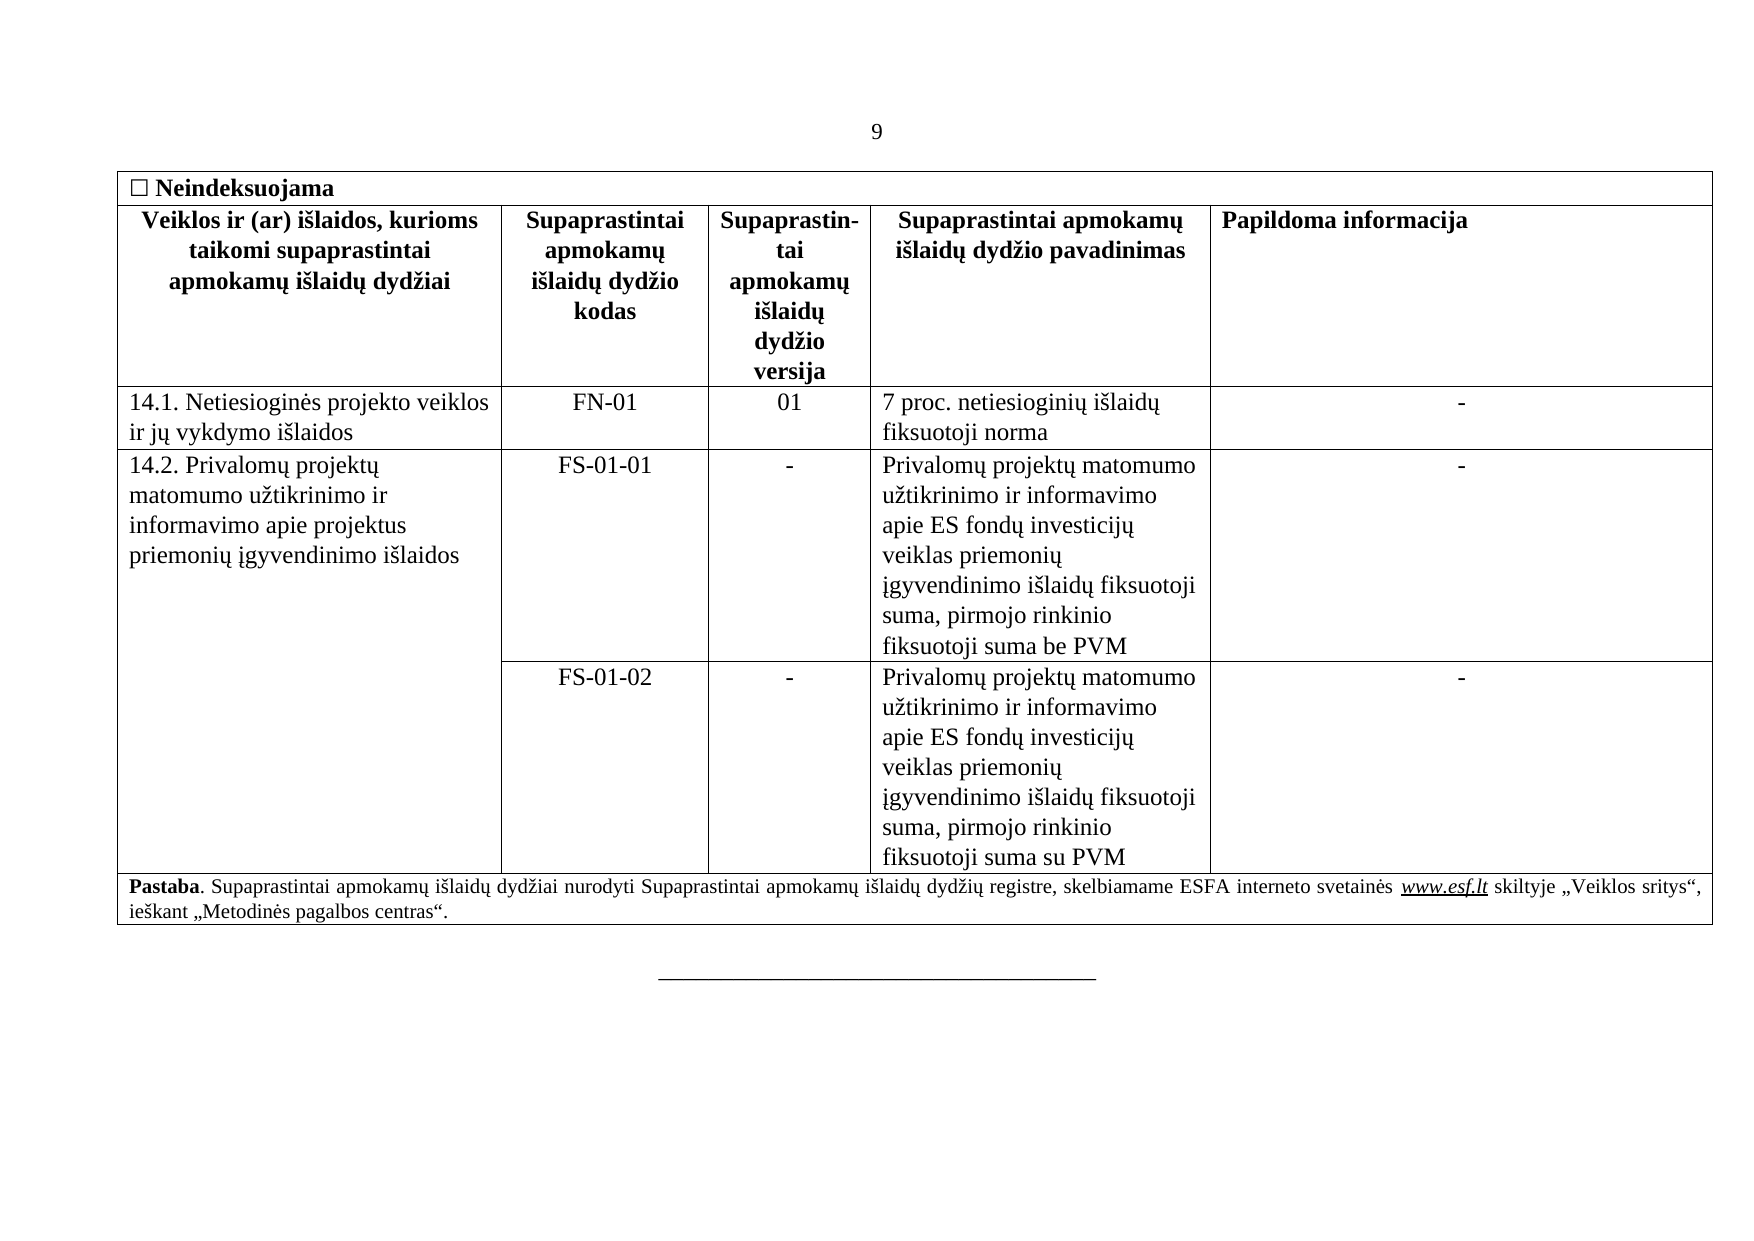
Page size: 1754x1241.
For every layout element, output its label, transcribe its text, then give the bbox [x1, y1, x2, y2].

table_cell FS-01-02 [502, 662, 708, 873]
table_cell - [709, 662, 870, 873]
text ___________________________________ [118, 954, 1636, 983]
table_cell Privalomų projektų matomumo užtikrinimo ir informavimo apie ES fondų investicijų veiklas priemonių įgyvendinimo išlaidų fiksuotoji suma, pirmojo rinkinio fiksuotoji suma be PVM [871, 450, 1210, 661]
table_cell 14.2. Privalomų projektų matomumo užtikrinimo ir informavimo apie projektus priemonių įgyvendinimo išlaidos [118, 450, 501, 873]
table_cell 01 [709, 387, 870, 449]
table_cell Papildoma informacija [1211, 206, 1712, 386]
table_cell Supaprastintai apmokamų išlaidų dydžio kodas [502, 206, 708, 386]
table_cell Pastaba. Supaprastintai apmokamų išlaidų dydžiai nurodyti Supaprastintai apmokamų išlaidų dydžių registre, skelbiamame ESFA interneto svetainės www.esf.lt skiltyje „Veiklos sritys“, ieškant „Metodinės pagalbos centras“. [118, 874, 1712, 924]
table_cell Veiklos ir (ar) išlaidos, kurioms taikomi supaprastintai apmokamų išlaidų dydžiai [118, 206, 501, 386]
table_cell ☐ Neindeksuojama [118, 172, 1712, 204]
table_cell Supaprastintai apmokamų išlaidų dydžio pavadinimas [871, 206, 1210, 386]
table_cell - [1211, 387, 1712, 449]
table_cell - [1211, 662, 1712, 873]
table_cell 7 proc. netiesioginių išlaidų fiksuotoji norma [871, 387, 1210, 449]
table_cell Supaprastin-tai apmokamų išlaidų dydžio versija [709, 206, 870, 386]
table_cell 14.1. Netiesioginės projekto veiklos ir jų vykdymo išlaidos [118, 387, 501, 449]
table_cell FN-01 [502, 387, 708, 449]
table_cell FS-01-01 [502, 450, 708, 661]
table_cell - [1211, 450, 1712, 661]
table_cell Privalomų projektų matomumo užtikrinimo ir informavimo apie ES fondų investicijų veiklas priemonių įgyvendinimo išlaidų fiksuotoji suma, pirmojo rinkinio fiksuotoji suma su PVM [871, 662, 1210, 873]
table_cell - [709, 450, 870, 661]
